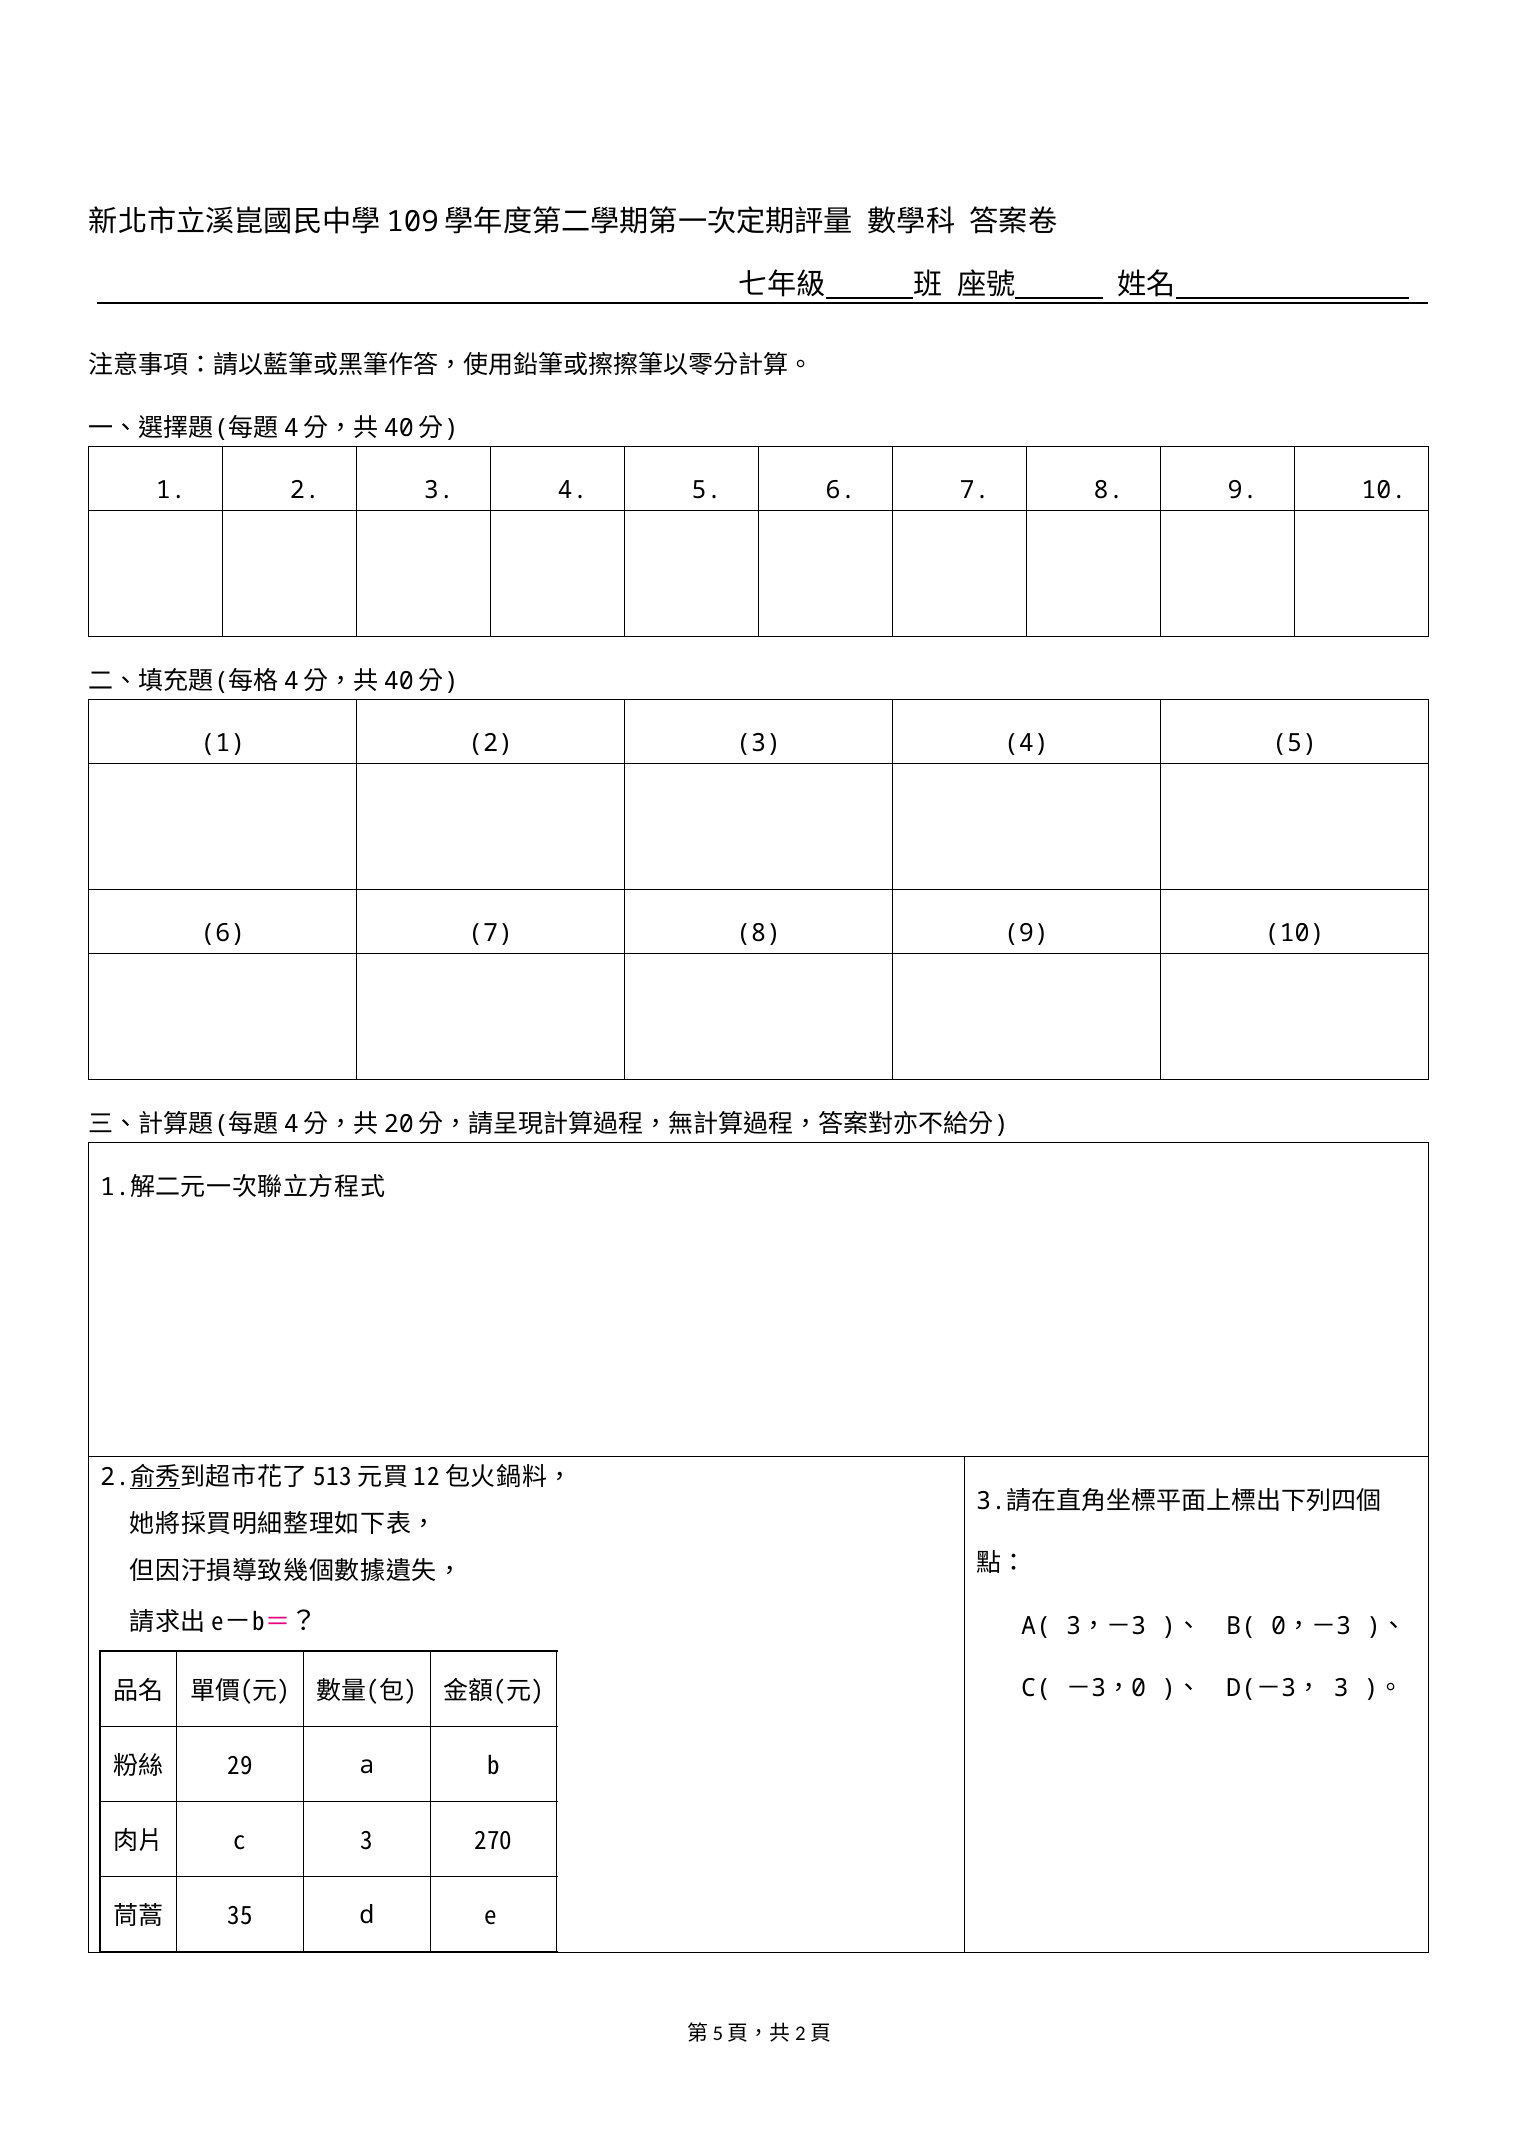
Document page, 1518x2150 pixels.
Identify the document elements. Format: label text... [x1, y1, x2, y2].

table_header 金額(元) [431, 1652, 556, 1726]
table_header [1027, 447, 1160, 510]
table_header [1161, 447, 1294, 510]
table_cell (10) [1161, 890, 1428, 952]
table_cell [1295, 511, 1428, 636]
table_cell 2.俞秀到超市花了513元買12包火鍋料， 她將採買明細整理如下表， 但因汙損導致幾個數據遺失， 請求出e－b＝？ [89, 1457, 964, 1952]
table_cell [625, 764, 892, 889]
table_header (2) [357, 700, 624, 763]
text 一、選擇題(每題4分，共40分) [89, 384, 1429, 446]
table_header 1.解二元一次聯立方程式 [89, 1143, 1428, 1456]
table_cell e [431, 1877, 556, 1951]
table_cell 29 [177, 1727, 303, 1801]
table_cell (9) [893, 890, 1160, 952]
table_cell [223, 511, 356, 636]
table_header [759, 447, 892, 510]
text 七年級 班 座號 姓名 [738, 240, 1429, 302]
table_cell [893, 954, 1160, 1078]
table_header [357, 447, 490, 510]
table_header [223, 447, 356, 510]
table_cell [1161, 764, 1428, 889]
table_cell 3 [304, 1802, 430, 1876]
table_cell 270 [431, 1802, 556, 1876]
text 新北市立溪崑國民中學109學年度第二學期第一次定期評量 數學科 答案卷 [89, 177, 1429, 240]
table_header (4) [893, 700, 1160, 763]
table_header 單價(元) [177, 1652, 303, 1726]
text 三、計算題(每題4分，共20分，請呈現計算過程，無計算過程，答案對亦不給分) [89, 1080, 1429, 1142]
table_cell 35 [177, 1877, 303, 1951]
table_cell d [304, 1877, 430, 1951]
table_cell [89, 764, 356, 889]
table_cell (8) [625, 890, 892, 952]
table_header [491, 447, 624, 510]
table_cell 肉片 [101, 1802, 176, 1876]
table_header (1) [89, 700, 356, 763]
table_cell b [431, 1727, 556, 1801]
table_header (3) [625, 700, 892, 763]
table_cell 粉絲 [101, 1727, 176, 1801]
table_cell [491, 511, 624, 636]
table_cell [357, 511, 490, 636]
table_cell [357, 764, 624, 889]
table_cell c [177, 1802, 303, 1876]
table_cell [89, 954, 356, 1078]
table_header [89, 447, 222, 510]
table_cell 3.請在直角坐標平面上標出下列四個點： A( 3，－3 )、 B( 0，－3 )、 C( －3，0 )、 D(－3， 3 )。 [965, 1457, 1428, 1952]
table_cell a [304, 1727, 430, 1801]
table_cell [893, 511, 1026, 636]
text 注意事項：請以藍筆或黑筆作答，使用鉛筆或擦擦筆以零分計算。 [89, 321, 1429, 384]
table_cell 茼蒿 [101, 1877, 176, 1951]
table_cell [1027, 511, 1160, 636]
table_cell (7) [357, 890, 624, 952]
table_header [625, 447, 758, 510]
table_cell [357, 954, 624, 1078]
table_header 數量(包) [304, 1652, 430, 1726]
table_cell (6) [89, 890, 356, 952]
table_header [893, 447, 1026, 510]
table_cell [625, 511, 758, 636]
table_cell [89, 511, 222, 636]
table_cell [1161, 511, 1294, 636]
table_cell [759, 511, 892, 636]
table_cell [893, 764, 1160, 889]
table_header [1295, 447, 1428, 510]
table_cell [1161, 954, 1428, 1078]
table_header 品名 [101, 1652, 176, 1726]
table_cell [625, 954, 892, 1078]
table_header (5) [1161, 700, 1428, 763]
text 二、填充題(每格4分，共40分) [89, 637, 1429, 699]
